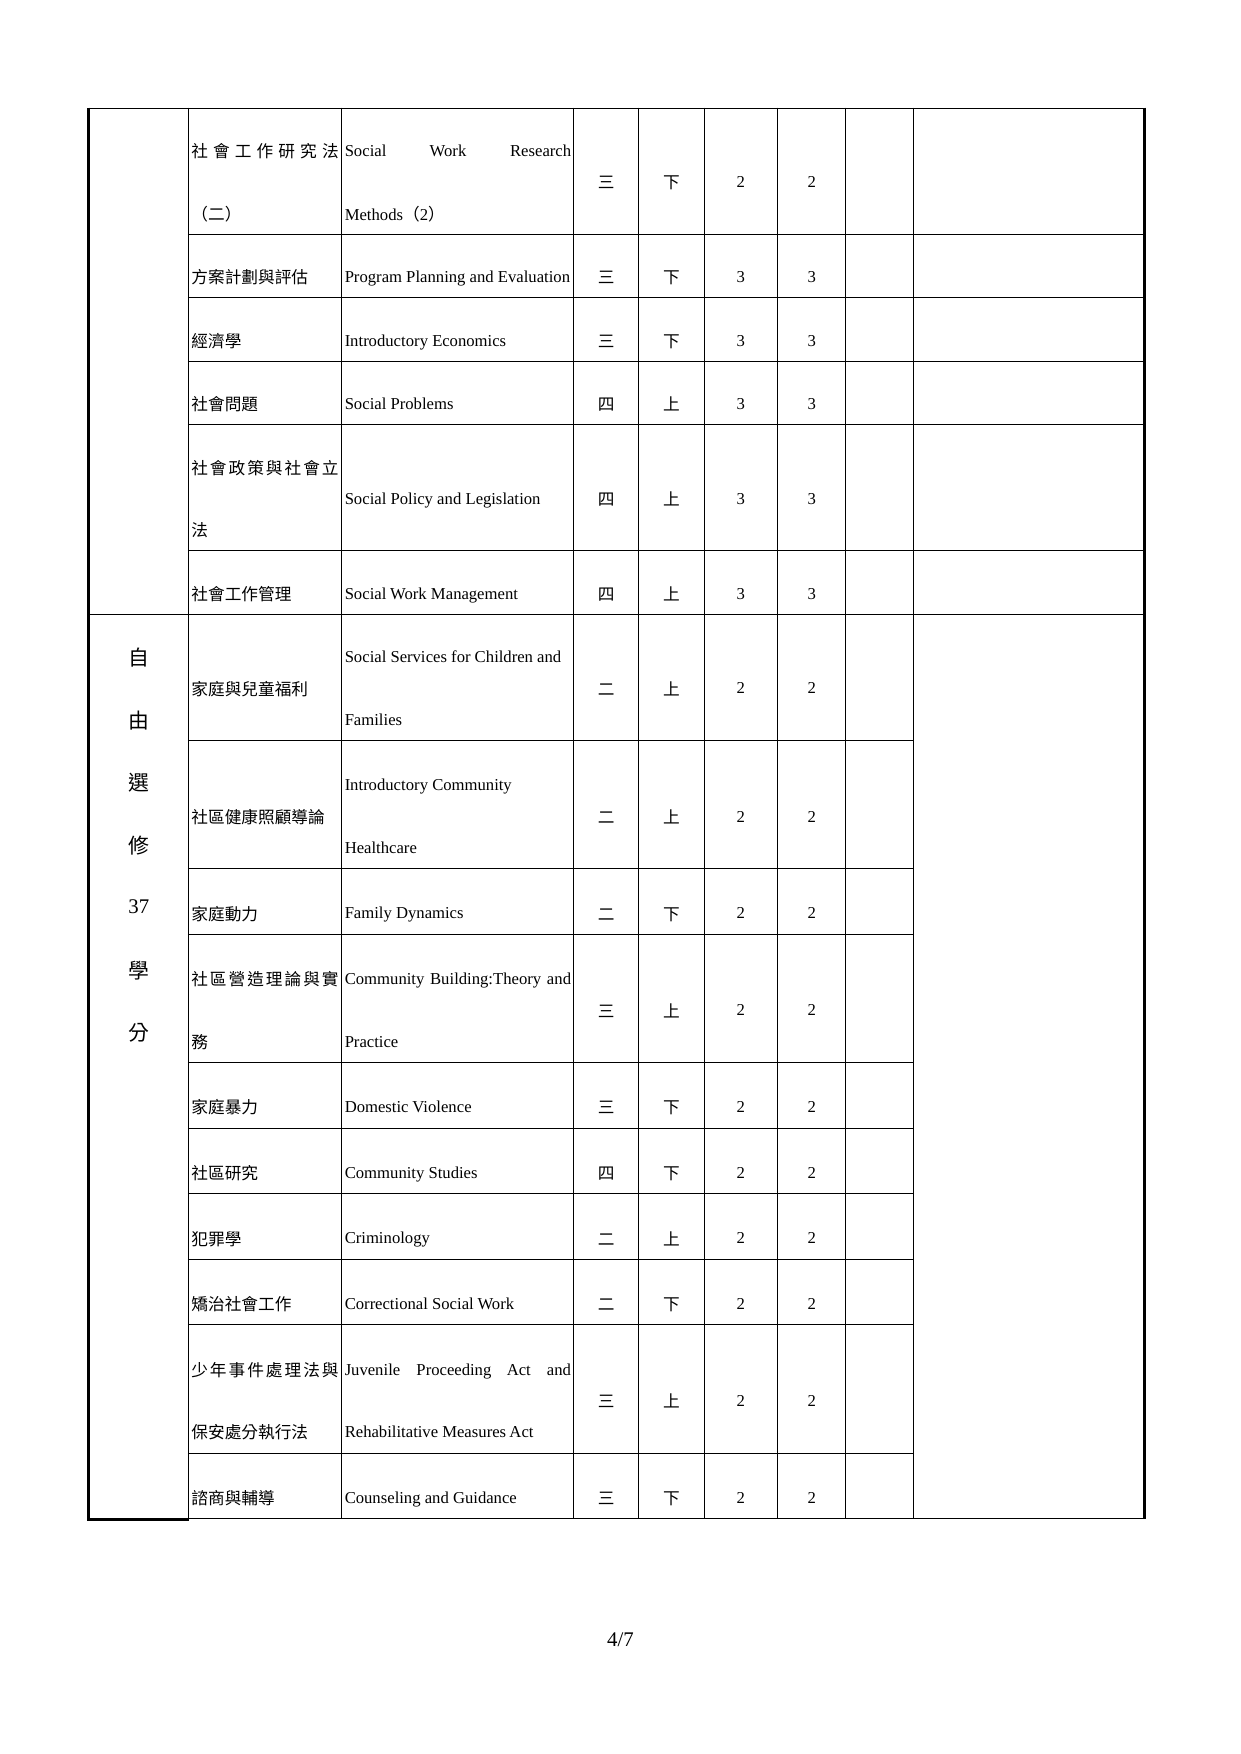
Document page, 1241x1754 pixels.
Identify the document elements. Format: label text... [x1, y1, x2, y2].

table_cell 四 [574, 425, 638, 550]
table_cell 2 [778, 1325, 845, 1452]
table_cell 2 [705, 869, 777, 934]
table_cell 3 [778, 425, 845, 550]
table_cell 社會政策與社會立法 [189, 425, 341, 550]
table_cell 2 [705, 1194, 777, 1259]
table_cell 四 [574, 362, 638, 424]
table_cell [846, 551, 913, 614]
table_cell 三 [574, 1063, 638, 1127]
table_cell 2 [705, 741, 777, 868]
table_cell [914, 109, 1143, 234]
table_cell 上 [639, 551, 704, 614]
table_cell 2 [778, 935, 845, 1062]
table_cell [90, 109, 188, 614]
table_cell 3 [705, 235, 777, 297]
table_cell Counseling and Guidance [342, 1454, 573, 1518]
table_cell 3 [705, 298, 777, 361]
table_cell 2 [705, 1325, 777, 1452]
table_cell 2 [705, 615, 777, 740]
table_cell [914, 362, 1143, 424]
table_cell [846, 615, 913, 740]
table_cell 三 [574, 298, 638, 361]
table_cell [914, 298, 1143, 361]
table_cell Community Building:Theory and Practice [342, 935, 573, 1062]
table_cell [846, 741, 913, 868]
table_cell Introductory Community Healthcare [342, 741, 573, 868]
table_cell 2 [705, 1454, 777, 1518]
table_cell 經濟學 [189, 298, 341, 361]
table_cell 2 [705, 935, 777, 1062]
table_cell 下 [639, 235, 704, 297]
table_cell 2 [705, 109, 777, 234]
table_cell 2 [778, 1260, 845, 1324]
table_cell Program Planning and Evaluation [342, 235, 573, 297]
table_cell 自 由 選 修 37 學 分 [90, 615, 188, 1518]
table_cell 2 [778, 869, 845, 934]
table_cell 少年事件處理法與保安處分執行法 [189, 1325, 341, 1452]
table_cell 2 [778, 1129, 845, 1193]
table_cell 三 [574, 1325, 638, 1452]
table_cell [846, 935, 913, 1062]
table_cell Community Studies [342, 1129, 573, 1193]
table_cell 三 [574, 1454, 638, 1518]
table_cell 3 [778, 551, 845, 614]
table_cell 2 [778, 1063, 845, 1127]
table_cell 社區健康照顧導論 [189, 741, 341, 868]
table_cell Criminology [342, 1194, 573, 1259]
table_cell 下 [639, 1454, 704, 1518]
table_cell [846, 235, 913, 297]
table_cell [846, 869, 913, 934]
table_cell 上 [639, 615, 704, 740]
table_cell Social Services for Children and Families [342, 615, 573, 740]
table_cell 家庭暴力 [189, 1063, 341, 1127]
table_cell 家庭動力 [189, 869, 341, 934]
table_cell [846, 425, 913, 550]
table_cell 3 [705, 425, 777, 550]
table_cell Social Policy and Legislation [342, 425, 573, 550]
table_cell 四 [574, 551, 638, 614]
table_cell 矯治社會工作 [189, 1260, 341, 1324]
table_cell 上 [639, 741, 704, 868]
table_cell 3 [705, 362, 777, 424]
table_cell 2 [705, 1260, 777, 1324]
table_cell 下 [639, 869, 704, 934]
table_cell 3 [778, 298, 845, 361]
table_cell [914, 551, 1143, 614]
table_cell 二 [574, 1194, 638, 1259]
table_cell Introductory Economics [342, 298, 573, 361]
table_cell 下 [639, 1129, 704, 1193]
table_cell 上 [639, 425, 704, 550]
table_cell [846, 1325, 913, 1452]
table_cell 下 [639, 298, 704, 361]
table_cell 上 [639, 935, 704, 1062]
table_cell 四 [574, 1129, 638, 1193]
table_cell 下 [639, 1260, 704, 1324]
table_cell Family Dynamics [342, 869, 573, 934]
table_cell [846, 1129, 913, 1193]
table_cell 2 [778, 109, 845, 234]
table_cell Social Work Management [342, 551, 573, 614]
table_cell [914, 425, 1143, 550]
table_cell 3 [778, 362, 845, 424]
table_cell 諮商與輔導 [189, 1454, 341, 1518]
table_cell 三 [574, 109, 638, 234]
table_cell 社區營造理論與實務 [189, 935, 341, 1062]
table_cell 2 [778, 1454, 845, 1518]
table_cell 上 [639, 362, 704, 424]
table_cell [846, 1063, 913, 1127]
table_cell 下 [639, 1063, 704, 1127]
table_cell [846, 298, 913, 361]
table_cell [846, 109, 913, 234]
table_cell Correctional Social Work [342, 1260, 573, 1324]
table_cell 上 [639, 1325, 704, 1452]
table_cell 二 [574, 741, 638, 868]
table_cell [914, 615, 1143, 1518]
table_cell 方案計劃與評估 [189, 235, 341, 297]
table_cell 3 [705, 551, 777, 614]
table_cell 社會問題 [189, 362, 341, 424]
table_cell 二 [574, 869, 638, 934]
table_cell Social Work Research Methods（2） [342, 109, 573, 234]
table_cell 2 [705, 1129, 777, 1193]
table_cell 2 [778, 615, 845, 740]
table_cell 三 [574, 935, 638, 1062]
table_cell 3 [778, 235, 845, 297]
table_cell [846, 1454, 913, 1518]
table_cell 二 [574, 1260, 638, 1324]
table_cell Social Problems [342, 362, 573, 424]
table_cell [914, 235, 1143, 297]
table_cell 犯罪學 [189, 1194, 341, 1259]
table_cell 上 [639, 1194, 704, 1259]
table_cell 家庭與兒童福利 [189, 615, 341, 740]
table_cell 2 [778, 741, 845, 868]
table_cell 社區研究 [189, 1129, 341, 1193]
table_cell 社會工作研究法（二） [189, 109, 341, 234]
table_cell [846, 1260, 913, 1324]
table_cell [846, 362, 913, 424]
table_cell 二 [574, 615, 638, 740]
table_cell 2 [705, 1063, 777, 1127]
table_cell 下 [639, 109, 704, 234]
table_cell [846, 1194, 913, 1259]
table_cell 社會工作管理 [189, 551, 341, 614]
table_cell Domestic Violence [342, 1063, 573, 1127]
table_cell 2 [778, 1194, 845, 1259]
table_cell 三 [574, 235, 638, 297]
table_cell Juvenile Proceeding Act and Rehabilitative Measures Act [342, 1325, 573, 1452]
